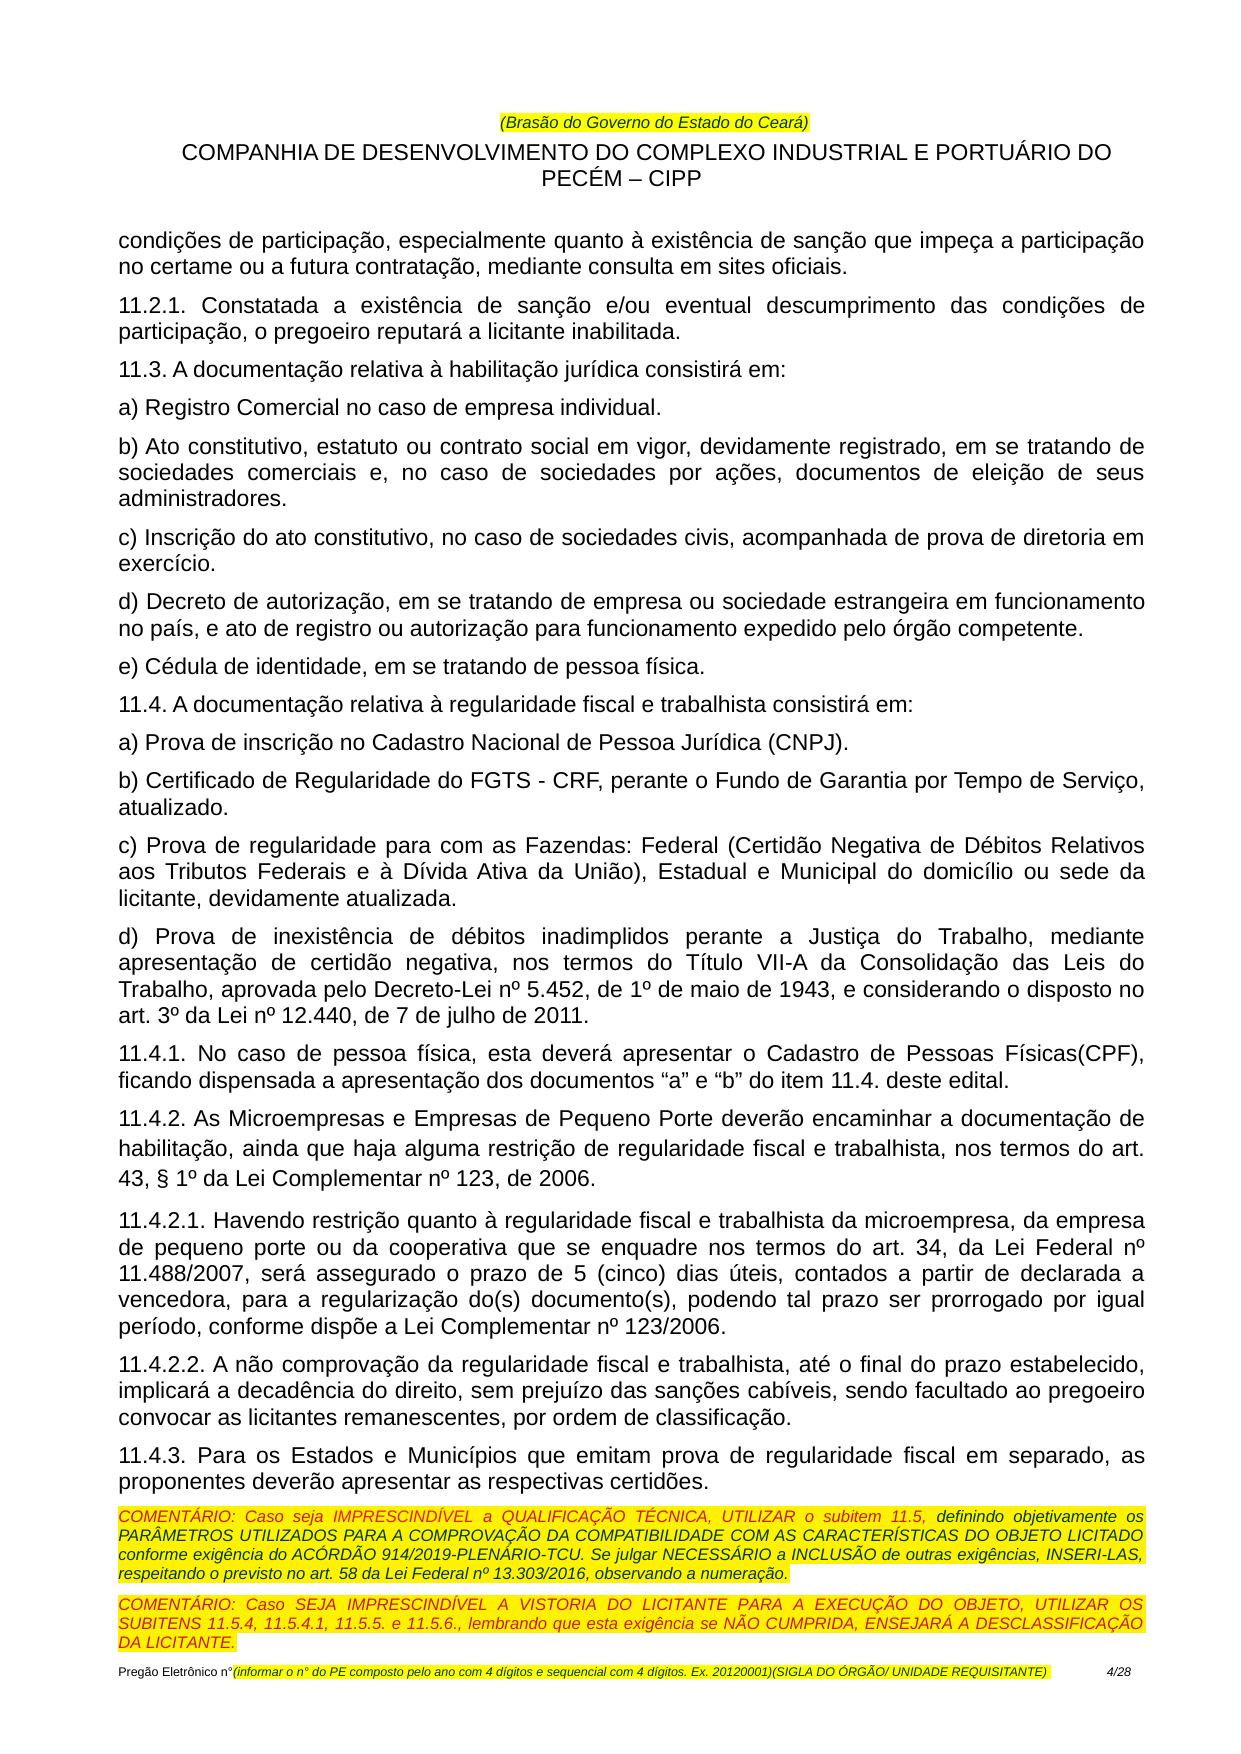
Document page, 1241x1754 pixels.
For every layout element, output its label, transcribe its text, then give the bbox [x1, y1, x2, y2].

text b) Certificado de Regularidade do FGTS - CRF, perante o Fundo de Garantia por Tempo de Serviço, atualizado. [118, 767, 1146, 820]
list 11.4.2. As Microempresas e Empresas de Pequeno Porte deverão encaminhar a documentação de habilitação, ainda que haja alguma restrição de regularidade fiscal e trabalhista, nos termos do art. 43, § 1º da Lei Complementar nº 123, de 2006. [118, 1105, 1146, 1192]
text b) Ato constitutivo, estatuto ou contrato social em vigor, devidamente registrado, em se tratando de sociedades comerciais e, no caso de sociedades por ações, documentos de eleição de seus administradores. [118, 433, 1146, 512]
text c) Prova de regularidade para com as Fazendas: Federal (Certidão Negativa de Débitos Relativos aos Tributos Federais e à Dívida Ativa da União), Estadual e Municipal do domicílio ou sede da licitante, devidamente atualizada. [118, 832, 1146, 911]
text d) Prova de inexistência de débitos inadimplidos perante a Justiça do Trabalho, mediante apresentação de certidão negativa, nos termos do Título VII-A da Consolidação das Leis do Trabalho, aprovada pelo Decreto-Lei nº 5.452, de 1º de maio de 1943, e considerando o disposto no art. 3º da Lei nº 12.440, de 7 de julho de 2011. [118, 923, 1146, 1028]
text 11.4.2.2. A não comprovação da regularidade fiscal e trabalhista, até o final do prazo estabelecido, implicará a decadência do direito, sem prejuízo das sanções cabíveis, sendo facultado ao pregoeiro convocar as licitantes remanescentes, por ordem de classificação. [118, 1351, 1146, 1430]
text 11.2.1. Constatada a existência de sanção e/ou eventual descumprimento das condições de participação, o pregoeiro reputará a licitante inabilitada. [118, 292, 1146, 344]
text e) Cédula de identidade, em se tratando de pessoa física. [118, 653, 1146, 679]
text 11.4.3. Para os Estados e Municípios que emitam prova de regularidade fiscal em separado, as proponentes deverão apresentar as respectivas certidões. [118, 1442, 1146, 1494]
text 11.3. A documentação relativa à habilitação jurídica consistirá em: [118, 356, 1146, 382]
text d) Decreto de autorização, em se tratando de empresa ou sociedade estrangeira em funcionamento no país, e ato de registro ou autorização para funcionamento expedido pelo órgão competente. [118, 588, 1146, 641]
text a) Registro Comercial no caso de empresa individual. [118, 394, 1146, 421]
text 11.4.1. No caso de pessoa física, esta deverá apresentar o Cadastro de Pessoas Físicas(CPF), ficando dispensada a apresentação dos documentos “a” e “b” do item 11.4. deste edital. [118, 1040, 1146, 1093]
text 11.4.2.1. Havendo restrição quanto à regularidade fiscal e trabalhista da microempresa, da empresa de pequeno porte ou da cooperativa que se enquadre nos termos do art. 34, da Lei Federal nº 11.488/2007, será assegurado o prazo de 5 (cinco) dias úteis, contados a partir de declarada a vencedora, para a regularização do(s) documento(s), podendo tal prazo ser prorrogado por igual período, conforme dispõe a Lei Complementar nº 123/2006. [118, 1207, 1146, 1339]
text 11.4. A documentação relativa à regularidade fiscal e trabalhista consistirá em: [118, 691, 1146, 717]
text COMENTÁRIO: Caso seja IMPRESCINDÍVEL a QUALIFICAÇÃO TÉCNICA, UTILIZAR o subitem 11.5, definindo objetivamente os PARÂMETROS UTILIZADOS PARA A COMPROVAÇÃO DA COMPATIBILIDADE COM AS CARACTERÍSTICAS DO OBJETO LICITADO conforme exigência do ACÓRDÃO 914/2019-PLENÁRIO-TCU. Se julgar NECESSÁRIO a INCLUSÃO de outras exigências, INSERI-LAS, respeitando o previsto no art. 58 da Lei Federal nº 13.303/2016, observando a numeração. [118, 1506, 1146, 1583]
text condições de participação, especialmente quanto à existência de sanção que impeça a participação no certame ou a futura contratação, mediante consulta em sites oficiais. [118, 227, 1146, 280]
text a) Prova de inscrição no Cadastro Nacional de Pessoa Jurídica (CNPJ). [118, 729, 1146, 756]
text c) Inscrição do ato constitutivo, no caso de sociedades civis, acompanhada de prova de diretoria em exercício. [118, 523, 1146, 576]
text COMENTÁRIO: Caso SEJA IMPRESCINDÍVEL A VISTORIA DO LICITANTE PARA A EXECUÇÃO DO OBJETO, UTILIZAR OS SUBITENS 11.5.4, 11.5.4.1, 11.5.5. e 11.5.6., lembrando que esta exigência se NÃO CUMPRIDA, ENSEJARÁ A DESCLASSIFICAÇÃO DA LICITANTE. [118, 1595, 1146, 1652]
